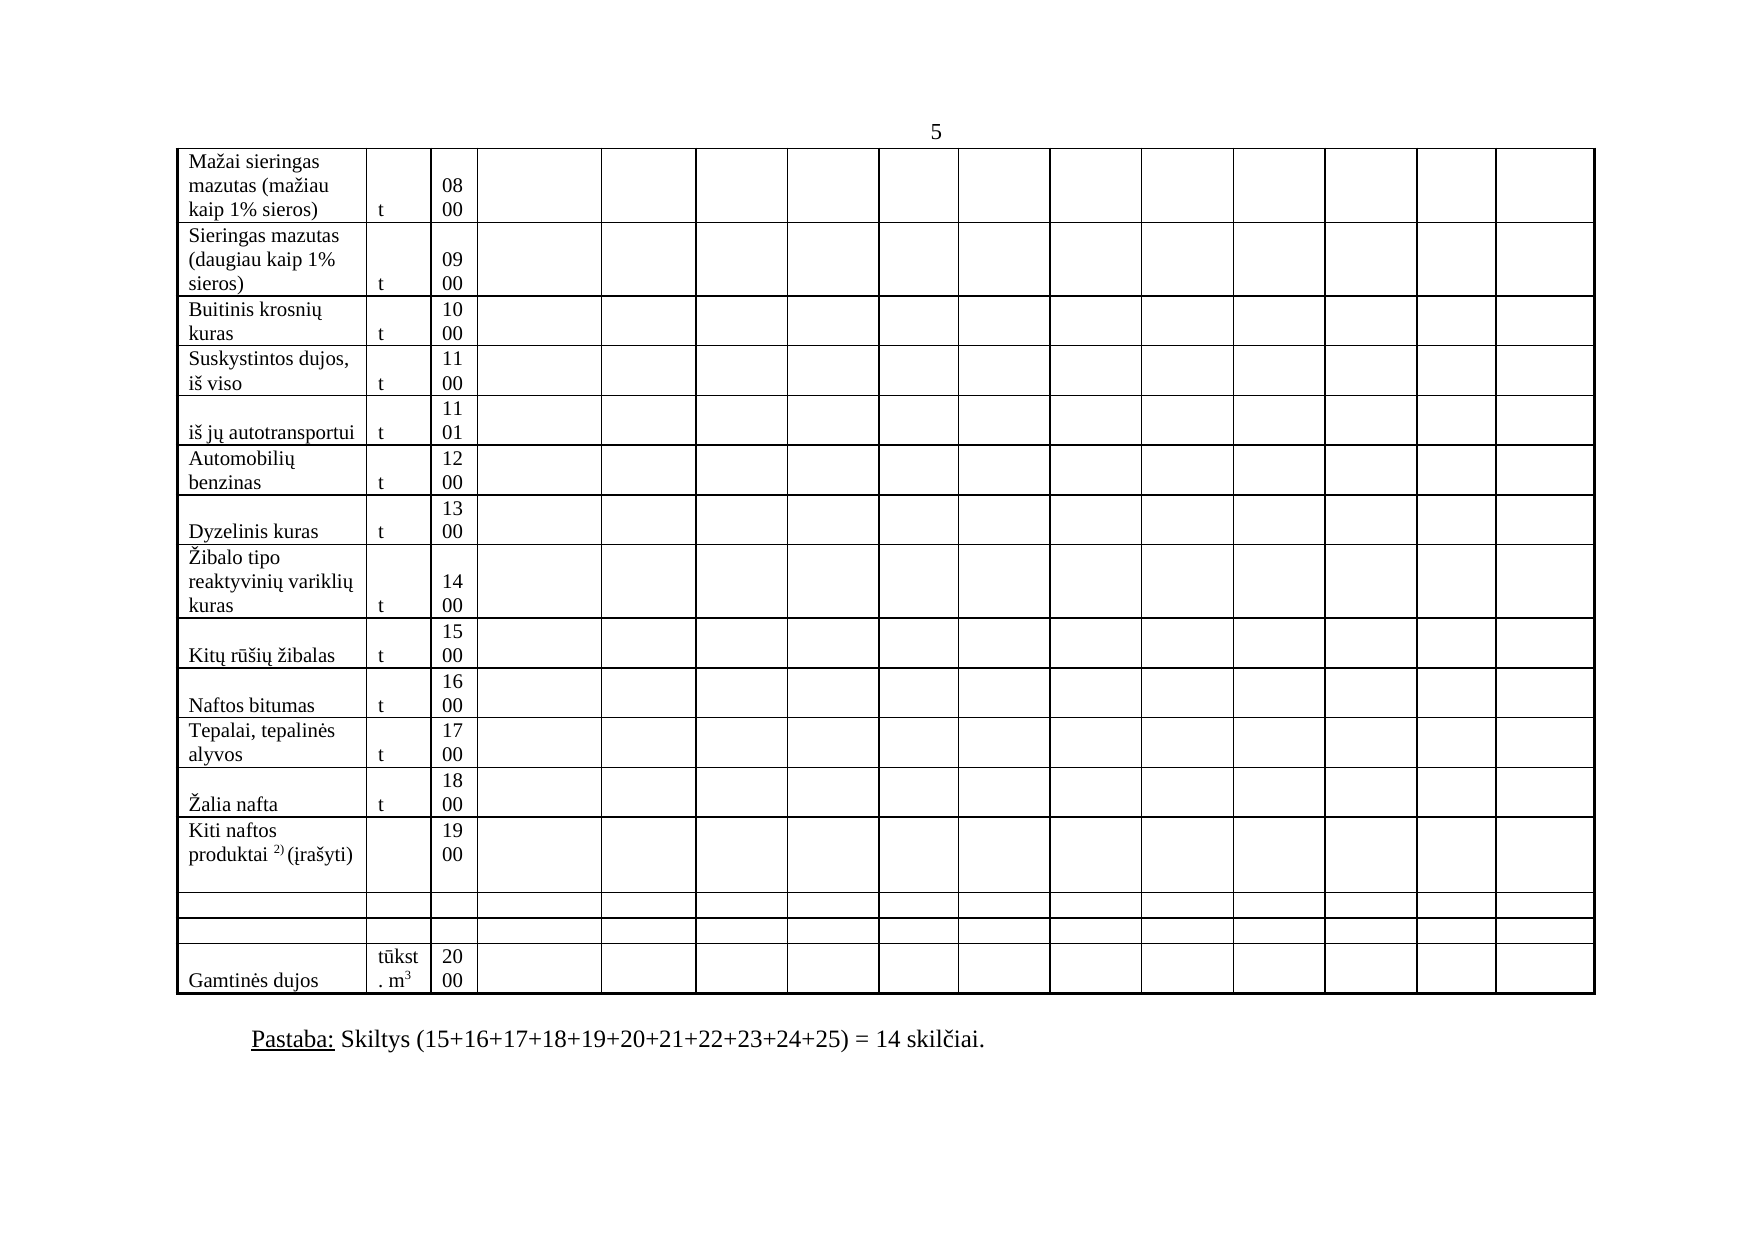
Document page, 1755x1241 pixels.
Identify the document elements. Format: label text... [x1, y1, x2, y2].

table_cell t [367, 346, 430, 394]
table_cell [880, 893, 958, 917]
table_cell [959, 149, 1049, 221]
table_cell [1142, 297, 1233, 345]
table_cell [1051, 768, 1141, 816]
table_cell [1418, 818, 1495, 866]
table_cell [959, 919, 1049, 943]
table_cell Kitų rūšių žibalas [179, 619, 366, 667]
table_cell 0900 [432, 223, 477, 295]
table_cell [478, 893, 601, 917]
table_cell Gamtinės dujos [179, 944, 366, 992]
table_cell [179, 893, 366, 917]
table_cell [1418, 396, 1495, 444]
table_cell [1418, 718, 1495, 766]
table_cell [1497, 446, 1593, 494]
table_cell t [367, 297, 430, 345]
table_cell [1326, 893, 1416, 917]
table_cell [1497, 768, 1593, 816]
table_cell [697, 446, 787, 494]
table_cell [602, 768, 695, 816]
table_cell [602, 297, 695, 345]
table_cell Buitinis krosnių kuras [179, 297, 366, 345]
table_cell [367, 818, 430, 866]
table_cell [697, 149, 787, 221]
table_cell Sieringas mazutas (daugiau kaip 1% sieros) [179, 223, 366, 295]
table_cell [697, 545, 787, 617]
table_cell [1051, 669, 1141, 717]
table_cell [1497, 149, 1593, 221]
table_cell [602, 919, 695, 943]
table_cell [788, 297, 878, 345]
table_cell [1142, 545, 1233, 617]
table_cell [1051, 149, 1141, 221]
table_cell [1234, 919, 1324, 943]
table_cell [432, 866, 477, 891]
table_cell [1142, 223, 1233, 295]
table_cell [1497, 619, 1593, 667]
table_cell [1497, 496, 1593, 543]
table_cell [1326, 768, 1416, 816]
table_cell [1418, 149, 1495, 221]
table_cell [478, 149, 601, 221]
table_cell [788, 768, 878, 816]
table_cell 2000 [432, 944, 477, 992]
table_cell [788, 496, 878, 543]
table_cell t [367, 669, 430, 717]
table_cell [880, 223, 958, 295]
table_cell [478, 718, 601, 766]
table_cell [880, 496, 958, 543]
table_cell [697, 893, 787, 917]
table_cell [1234, 944, 1324, 992]
table_cell [602, 944, 695, 992]
table_cell [1142, 818, 1233, 866]
table_cell [602, 496, 695, 543]
table_cell [697, 297, 787, 345]
table_cell [959, 297, 1049, 345]
table_cell 1500 [432, 619, 477, 667]
table_cell [880, 768, 958, 816]
table_cell [1326, 866, 1416, 891]
table_cell [1326, 346, 1416, 394]
table_cell [602, 223, 695, 295]
table_cell 1400 [432, 545, 477, 617]
table_cell [959, 346, 1049, 394]
table_cell t [367, 545, 430, 617]
table_cell [788, 149, 878, 221]
table_cell [1326, 149, 1416, 221]
table_cell [1142, 669, 1233, 717]
table_cell [1142, 446, 1233, 494]
table_cell [367, 866, 430, 891]
table_cell [1326, 446, 1416, 494]
table_cell Suskystintos dujos, iš viso [179, 346, 366, 394]
table_cell [478, 818, 601, 866]
table_cell [880, 545, 958, 617]
table_cell [1418, 919, 1495, 943]
table_cell [959, 396, 1049, 444]
table_cell [880, 396, 958, 444]
table_cell [1142, 768, 1233, 816]
table_cell [1142, 893, 1233, 917]
table_cell [1497, 545, 1593, 617]
table_cell [1234, 346, 1324, 394]
table_cell [959, 496, 1049, 543]
table_cell t [367, 718, 430, 766]
table_cell [1326, 669, 1416, 717]
table_cell [602, 669, 695, 717]
table_cell [1234, 223, 1324, 295]
table_cell tūkst. m3 [367, 944, 430, 992]
table_cell [1234, 669, 1324, 717]
table_cell t [367, 768, 430, 816]
table_cell [880, 446, 958, 494]
table_cell t [367, 446, 430, 494]
table_cell [1234, 545, 1324, 617]
table_cell [1051, 346, 1141, 394]
table_cell [1234, 149, 1324, 221]
table_cell [959, 818, 1049, 866]
table_cell [880, 297, 958, 345]
table_cell [1326, 619, 1416, 667]
table_cell [697, 768, 787, 816]
table_cell [1142, 496, 1233, 543]
table_cell [478, 223, 601, 295]
table_cell Žalia nafta [179, 768, 366, 816]
table_cell t [367, 619, 430, 667]
table_cell [478, 496, 601, 543]
table_cell [880, 866, 958, 891]
table_cell [478, 346, 601, 394]
table_cell t [367, 149, 430, 221]
table_cell [602, 149, 695, 221]
table_cell [1142, 718, 1233, 766]
table_cell Mažai sieringas mazutas (mažiau kaip 1% sieros) [179, 149, 366, 221]
table_cell [1418, 619, 1495, 667]
table_cell [1418, 545, 1495, 617]
table_cell [1051, 919, 1141, 943]
table_cell [1418, 944, 1495, 992]
table_cell [788, 346, 878, 394]
table_cell [697, 866, 787, 891]
table_cell [1051, 944, 1141, 992]
table_cell [880, 346, 958, 394]
table_cell [602, 718, 695, 766]
table_cell [959, 545, 1049, 617]
table_cell [959, 669, 1049, 717]
table_cell [1142, 149, 1233, 221]
table_cell [788, 545, 878, 617]
table_cell [959, 944, 1049, 992]
table_cell [1234, 619, 1324, 667]
table_cell [697, 346, 787, 394]
table_cell [1497, 223, 1593, 295]
table_cell [602, 346, 695, 394]
table_cell Kiti naftos produktai 2) (įrašyti) [179, 818, 366, 891]
table_cell [788, 866, 878, 891]
table_cell [1051, 396, 1141, 444]
table_cell [478, 396, 601, 444]
table_cell [1326, 396, 1416, 444]
table_cell [1051, 718, 1141, 766]
table_cell 1300 [432, 496, 477, 543]
table_cell t [367, 496, 430, 543]
table_cell [788, 818, 878, 866]
table_cell [880, 619, 958, 667]
table_cell [1234, 893, 1324, 917]
table_cell [1051, 893, 1141, 917]
table_cell [788, 893, 878, 917]
table_cell [1326, 297, 1416, 345]
text Pastaba: Skiltys (15+16+17+18+19+20+21+22+23+24+25) = 14 skilčiai. [177, 1024, 1695, 1053]
table_cell iš jų autotransportui [179, 396, 366, 444]
table_cell [1418, 893, 1495, 917]
table_cell Tepalai, tepalinės alyvos [179, 718, 366, 766]
table_cell [1418, 866, 1495, 891]
table_cell [1418, 223, 1495, 295]
table_cell 1200 [432, 446, 477, 494]
table_cell [1326, 718, 1416, 766]
table_cell [1234, 768, 1324, 816]
table_cell Automobilių benzinas [179, 446, 366, 494]
table_cell [1326, 944, 1416, 992]
table_cell t [367, 223, 430, 295]
table_cell [1497, 718, 1593, 766]
table_cell [1234, 496, 1324, 543]
table_cell Naftos bitumas [179, 669, 366, 717]
table_cell [1142, 919, 1233, 943]
table_cell [959, 619, 1049, 667]
table_cell [1326, 496, 1416, 543]
table_cell [1051, 866, 1141, 891]
table_cell [959, 768, 1049, 816]
table_cell [788, 718, 878, 766]
table_cell t [367, 396, 430, 444]
table_cell [602, 396, 695, 444]
table_cell [1497, 944, 1593, 992]
table_cell [1418, 669, 1495, 717]
table_cell 1101 [432, 396, 477, 444]
table_cell [1142, 346, 1233, 394]
table_cell [697, 718, 787, 766]
table_cell [788, 223, 878, 295]
table_cell [880, 149, 958, 221]
table_cell [880, 919, 958, 943]
table_cell [1497, 396, 1593, 444]
table_cell [1418, 346, 1495, 394]
table_cell 1900 [432, 818, 477, 866]
table_cell [697, 223, 787, 295]
table_cell [697, 669, 787, 717]
table_cell [1497, 669, 1593, 717]
table_cell [788, 619, 878, 667]
table_cell [1142, 619, 1233, 667]
table_cell [880, 818, 958, 866]
table_cell [697, 944, 787, 992]
table_cell [1497, 297, 1593, 345]
table_cell [959, 866, 1049, 891]
table_cell [1497, 346, 1593, 394]
table_cell [1051, 223, 1141, 295]
table_cell Žibalo tipo reaktyvinių variklių kuras [179, 545, 366, 617]
table_cell [1051, 446, 1141, 494]
table_cell [1497, 893, 1593, 917]
table_cell [697, 818, 787, 866]
table_cell [602, 818, 695, 866]
table_cell [1051, 545, 1141, 617]
table_cell [602, 866, 695, 891]
table_cell [697, 496, 787, 543]
table_cell [1051, 496, 1141, 543]
table_cell [478, 297, 601, 345]
table_cell [478, 545, 601, 617]
table_cell [959, 223, 1049, 295]
table_cell [788, 396, 878, 444]
table_cell [880, 669, 958, 717]
table_cell [602, 545, 695, 617]
table_cell [1234, 718, 1324, 766]
table_cell 1600 [432, 669, 477, 717]
table_cell [1326, 545, 1416, 617]
table_cell Dyzelinis kuras [179, 496, 366, 543]
table_cell [478, 669, 601, 717]
table_cell [788, 669, 878, 717]
table_cell [1497, 866, 1593, 891]
table_cell [697, 619, 787, 667]
table_cell [697, 396, 787, 444]
table_cell [959, 718, 1049, 766]
table_cell [179, 919, 366, 943]
table_cell [478, 919, 601, 943]
table_cell [1234, 818, 1324, 866]
table_cell [367, 919, 430, 943]
table_cell 1000 [432, 297, 477, 345]
table_cell [959, 446, 1049, 494]
table_cell [697, 919, 787, 943]
table_cell [1234, 446, 1324, 494]
table_cell [1234, 866, 1324, 891]
table_cell [788, 944, 878, 992]
table_cell [367, 893, 430, 917]
table_cell [432, 893, 477, 917]
table_cell [1418, 446, 1495, 494]
table_cell [478, 768, 601, 816]
table_cell [478, 619, 601, 667]
table_cell [1326, 919, 1416, 943]
table_cell [959, 893, 1049, 917]
table_cell 0800 [432, 149, 477, 221]
table_cell [788, 919, 878, 943]
table_cell [1418, 496, 1495, 543]
table_cell [1051, 818, 1141, 866]
table_cell [1051, 297, 1141, 345]
table_cell 1700 [432, 718, 477, 766]
table_cell [602, 893, 695, 917]
table_cell [1142, 396, 1233, 444]
table_cell [602, 619, 695, 667]
table_cell [880, 944, 958, 992]
table_cell [478, 944, 601, 992]
table_cell [432, 919, 477, 943]
table_cell 1800 [432, 768, 477, 816]
table_cell [1418, 297, 1495, 345]
table_cell [478, 446, 601, 494]
table_cell [1418, 768, 1495, 816]
table_cell [1234, 396, 1324, 444]
table_cell [880, 718, 958, 766]
table_cell [478, 866, 601, 891]
table_cell 1100 [432, 346, 477, 394]
table_cell [1497, 919, 1593, 943]
table_cell [1497, 818, 1593, 866]
table_cell [1326, 818, 1416, 866]
table_cell [1051, 619, 1141, 667]
table_cell [1234, 297, 1324, 345]
table_cell [602, 446, 695, 494]
table_cell [1142, 944, 1233, 992]
table_cell [1326, 223, 1416, 295]
table_cell [788, 446, 878, 494]
table_cell [1142, 866, 1233, 891]
